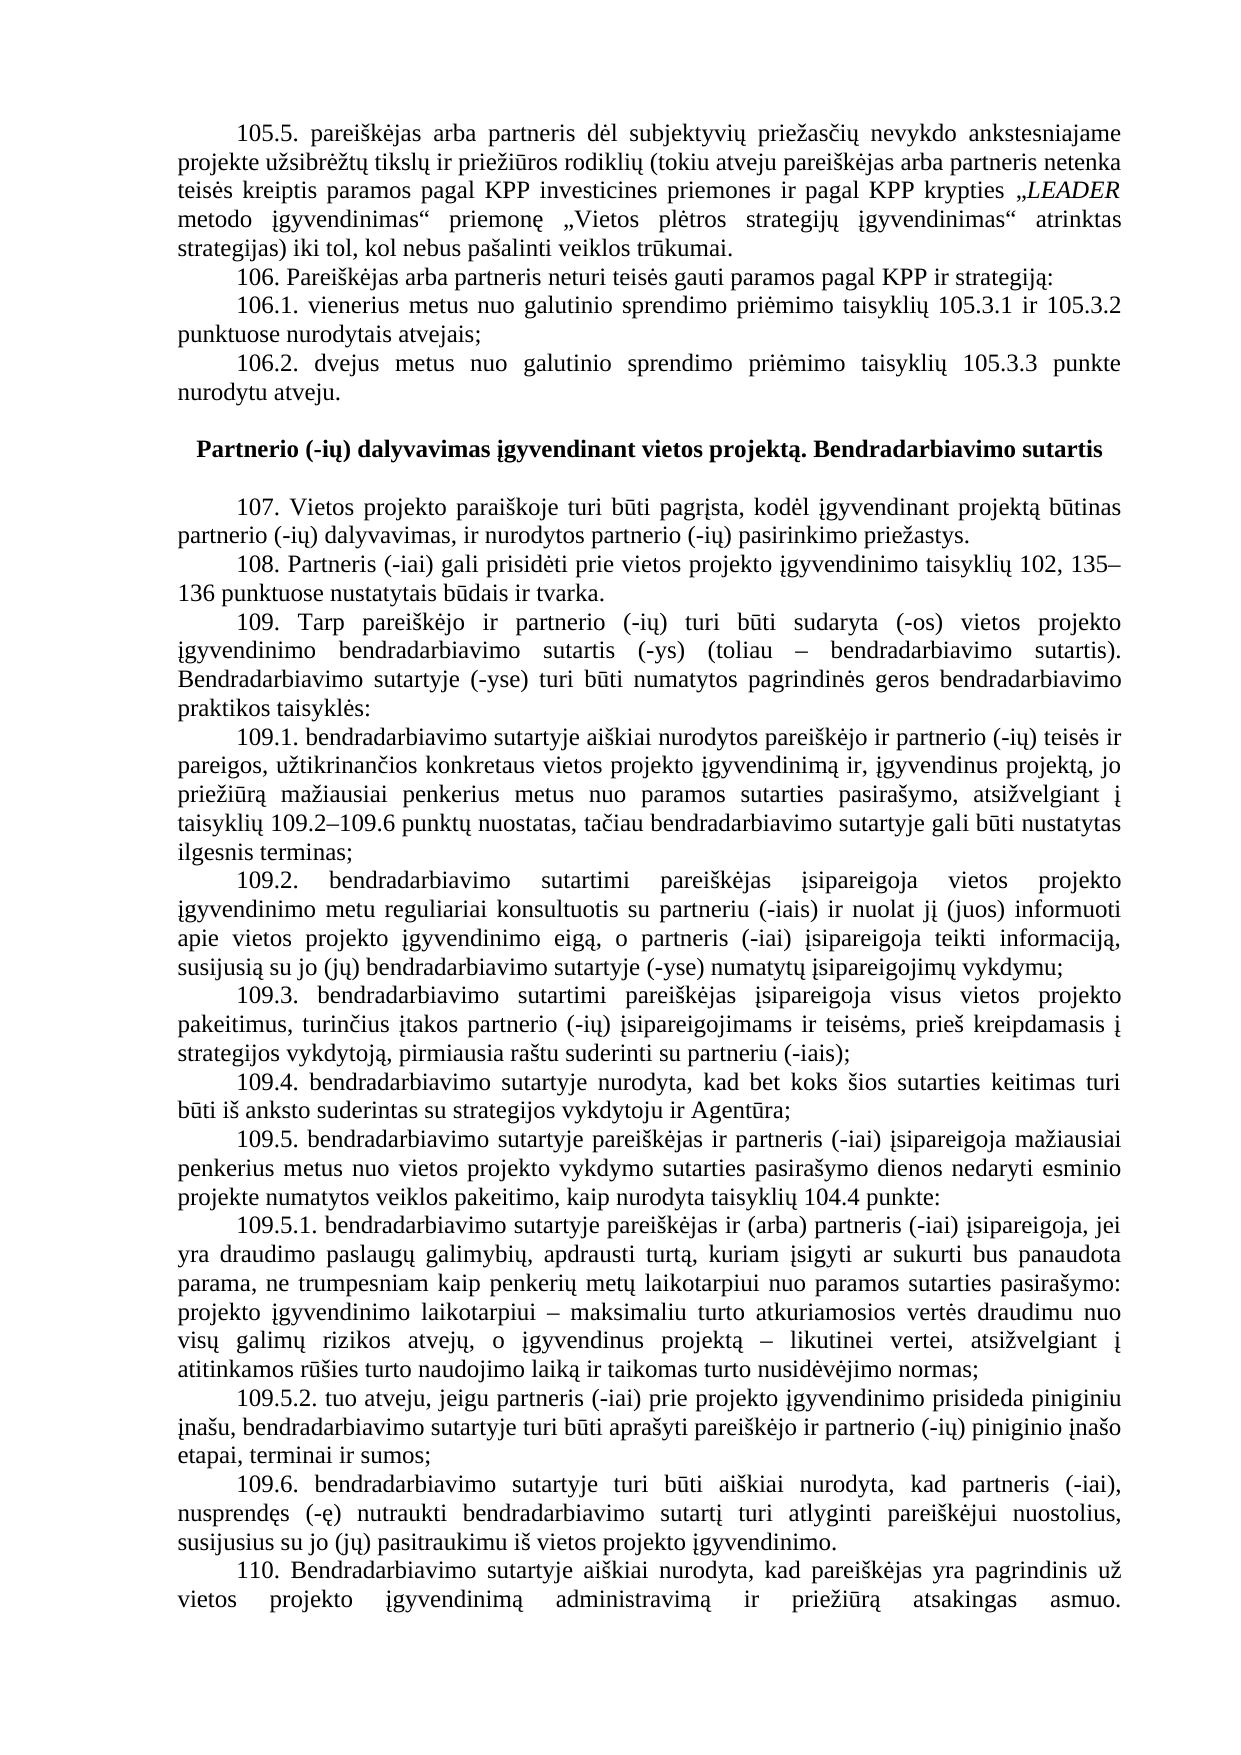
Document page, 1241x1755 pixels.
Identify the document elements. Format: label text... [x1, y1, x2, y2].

text 109.4. bendradarbiavimo sutartyje nurodyta, kad bet koks šios sutarties keitimas turi būti iš anksto suderintas su strategijos vykdytoju ir Agentūra; [177, 1067, 1122, 1124]
text 110. Bendradarbiavimo sutartyje aiškiai nurodyta, kad pareiškėjas yra pagrindinis už vietos projekto įgyvendinimą administravimą ir priežiūrą atsakingas asmuo. [177, 1556, 1122, 1613]
text 109.6. bendradarbiavimo sutartyje turi būti aiškiai nurodyta, kad partneris (-iai), nusprendęs (-ę) nutraukti bendradarbiavimo sutartį turi atlyginti pareiškėjui nuostolius, susijusius su jo (jų) pasitraukimu iš vietos projekto įgyvendinimo. [177, 1469, 1122, 1556]
text 105.5. pareiškėjas arba partneris dėl subjektyvių priežasčių nevykdo ankstesniajame projekte užsibrėžtų tikslų ir priežiūros rodiklių (tokiu atveju pareiškėjas arba partneris netenka teisės kreiptis paramos pagal KPP investicines priemones ir pagal KPP krypties „LEADER metodo įgyvendinimas“ priemonę „Vietos plėtros strategijų įgyvendinimas“ atrinktas strategijas) iki tol, kol nebus pašalinti veiklos trūkumai. [177, 118, 1122, 262]
text 109.2. bendradarbiavimo sutartimi pareiškėjas įsipareigoja vietos projekto įgyvendinimo metu reguliariai konsultuotis su partneriu (-iais) ir nuolat jį (juos) informuoti apie vietos projekto įgyvendinimo eigą, o partneris (-iai) įsipareigoja teikti informaciją, susijusią su jo (jų) bendradarbiavimo sutartyje (-yse) numatytų įsipareigojimų vykdymu; [177, 866, 1122, 981]
text 109.5.1. bendradarbiavimo sutartyje pareiškėjas ir (arba) partneris (-iai) įsipareigoja, jei yra draudimo paslaugų galimybių, apdrausti turtą, kuriam įsigyti ar sukurti bus panaudota parama, ne trumpesniam kaip penkerių metų laikotarpiui nuo paramos sutarties pasirašymo: projekto įgyvendinimo laikotarpiui – maksimaliu turto atkuriamosios vertės draudimu nuo visų galimų rizikos atvejų, o įgyvendinus projektą – likutinei vertei, atsižvelgiant į atitinkamos rūšies turto naudojimo laiką ir taikomas turto nusidėvėjimo normas; [177, 1211, 1122, 1383]
text 106. Pareiškėjas arba partneris neturi teisės gauti paramos pagal KPP ir strategiją: [177, 262, 1122, 291]
text 109.1. bendradarbiavimo sutartyje aiškiai nurodytos pareiškėjo ir partnerio (-ių) teisės ir pareigos, užtikrinančios konkretaus vietos projekto įgyvendinimą ir, įgyvendinus projektą, jo priežiūrą mažiausiai penkerius metus nuo paramos sutarties pasirašymo, atsižvelgiant į taisyklių 109.2–109.6 punktų nuostatas, tačiau bendradarbiavimo sutartyje gali būti nustatytas ilgesnis terminas; [177, 722, 1122, 866]
text 107. Vietos projekto paraiškoje turi būti pagrįsta, kodėl įgyvendinant projektą būtinas partnerio (-ių) dalyvavimas, ir nurodytos partnerio (-ių) pasirinkimo priežastys. [177, 492, 1122, 549]
text 109.3. bendradarbiavimo sutartimi pareiškėjas įsipareigoja visus vietos projekto pakeitimus, turinčius įtakos partnerio (-ių) įsipareigojimams ir teisėms, prieš kreipdamasis į strategijos vykdytoją, pirmiausia raštu suderinti su partneriu (-iais); [177, 981, 1122, 1067]
text 106.1. vienerius metus nuo galutinio sprendimo priėmimo taisyklių 105.3.1 ir 105.3.2 punktuose nurodytais atvejais; [177, 291, 1122, 348]
text 109.5. bendradarbiavimo sutartyje pareiškėjas ir partneris (-iai) įsipareigoja mažiausiai penkerius metus nuo vietos projekto vykdymo sutarties pasirašymo dienos nedaryti esminio projekte numatytos veiklos pakeitimo, kaip nurodyta taisyklių 104.4 punkte: [177, 1124, 1122, 1211]
text Partnerio (-ių) dalyvavimas įgyvendinant vietos projektą. Bendradarbiavimo sutartis [177, 434, 1122, 463]
text 106.2. dvejus metus nuo galutinio sprendimo priėmimo taisyklių 105.3.3 punkte nurodytu atveju. [177, 348, 1122, 406]
text 108. Partneris (-iai) gali prisidėti prie vietos projekto įgyvendinimo taisyklių 102, 135–136 punktuose nustatytais būdais ir tvarka. [177, 549, 1122, 607]
text 109.5.2. tuo atveju, jeigu partneris (-iai) prie projekto įgyvendinimo prisideda piniginiu įnašu, bendradarbiavimo sutartyje turi būti aprašyti pareiškėjo ir partnerio (-ių) piniginio įnašo etapai, terminai ir sumos; [177, 1383, 1122, 1469]
text 109. Tarp pareiškėjo ir partnerio (-ių) turi būti sudaryta (-os) vietos projekto įgyvendinimo bendradarbiavimo sutartis (-ys) (toliau – bendradarbiavimo sutartis). Bendradarbiavimo sutartyje (-yse) turi būti numatytos pagrindinės geros bendradarbiavimo praktikos taisyklės: [177, 607, 1122, 722]
